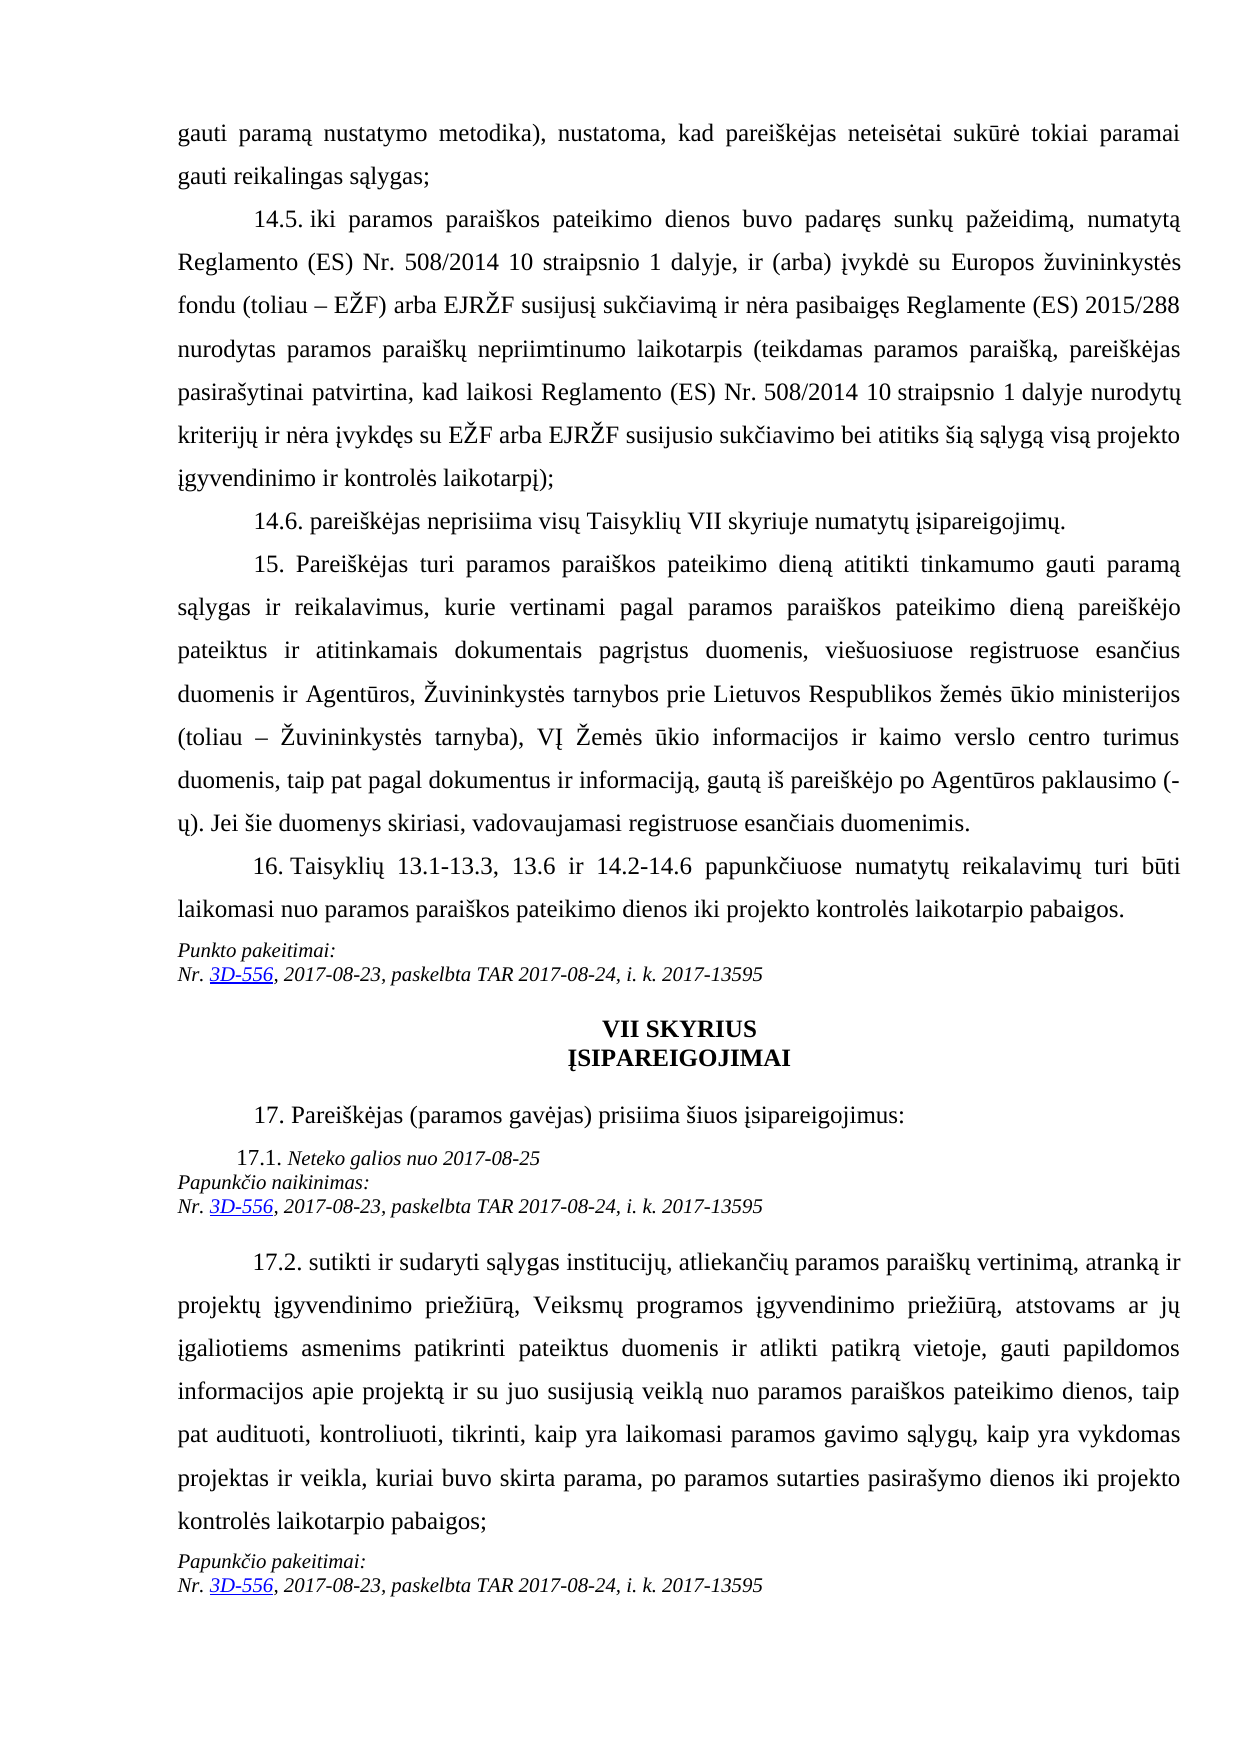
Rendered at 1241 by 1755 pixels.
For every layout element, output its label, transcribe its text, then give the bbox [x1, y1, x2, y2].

text gauti paramą nustatymo metodika), nustatoma, kad pareiškėjas neteisėtai sukūrė tokiai paramai gauti reikalingas sąlygas; [177, 118, 1181, 190]
text Punkto pakeitimai: [177, 937, 1181, 962]
text 17. Pareiškėjas (paramos gavėjas) prisiima šiuos įsipareigojimus: [177, 1101, 1181, 1129]
text Papunkčio pakeitimai: [177, 1549, 1181, 1573]
text 14.6. pareiškėjas neprisiima visų Taisyklių VII skyriuje numatytų įsipareigojimų. [177, 506, 1181, 535]
text 17.1. Neteko galios nuo 2017-08-25 [177, 1144, 1181, 1170]
text 15. Pareiškėjas turi paramos paraiškos pateikimo dieną atitikti tinkamumo gauti paramą sąlygas ir reikalavimus, kurie vertinami pagal paramos paraiškos pateikimo dieną pareiškėjo pateiktus ir atitinkamais dokumentais pagrįstus duomenis, viešuosiuose registruose esančius duomenis ir Agentūros, Žuvininkystės tarnybos prie Lietuvos Respublikos žemės ūkio ministerijos (toliau – Žuvininkystės tarnyba), VĮ Žemės ūkio informacijos ir kaimo verslo centro turimus duomenis, taip pat pagal dokumentus ir informaciją, gautą iš pareiškėjo po Agentūros paklausimo (-ų). Jei šie duomenys skiriasi, vadovaujamasi registruose esančiais duomenimis. [177, 549, 1181, 837]
text 17.2. sutikti ir sudaryti sąlygas institucijų, atliekančių paramos paraiškų vertinimą, atranką ir projektų įgyvendinimo priežiūrą, Veiksmų programos įgyvendinimo priežiūrą, atstovams ar jų įgaliotiems asmenims patikrinti pateiktus duomenis ir atlikti patikrą vietoje, gauti papildomos informacijos apie projektą ir su juo susijusią veiklą nuo paramos paraiškos pateikimo dienos, taip pat audituoti, kontroliuoti, tikrinti, kaip yra laikomasi paramos gavimo sąlygų, kaip yra vykdomas projektas ir veikla, kuriai buvo skirta parama, po paramos sutarties pasirašymo dienos iki projekto kontrolės laikotarpio pabaigos; [177, 1247, 1181, 1534]
text ĮSIPAREIGOJIMAI [177, 1043, 1181, 1072]
text Nr. 3D-556, 2017-08-23, paskelbta TAR 2017-08-24, i. k. 2017-13595 [177, 1573, 1181, 1597]
text Nr. 3D-556, 2017-08-23, paskelbta TAR 2017-08-24, i. k. 2017-13595 [177, 962, 1181, 986]
text VII SKYRIUS [177, 1014, 1181, 1043]
text Papunkčio naikinimas: [177, 1170, 1181, 1194]
text 14.5. iki paramos paraiškos pateikimo dienos buvo padaręs sunkų pažeidimą, numatytą Reglamento (ES) Nr. 508/2014 10 straipsnio 1 dalyje, ir (arba) įvykdė su Europos žuvininkystės fondu (toliau – EŽF) arba EJRŽF susijusį sukčiavimą ir nėra pasibaigęs Reglamente (ES) 2015/288 nurodytas paramos paraiškų nepriimtinumo laikotarpis (teikdamas paramos paraišką, pareiškėjas pasirašytinai patvirtina, kad laikosi Reglamento (ES) Nr. 508/2014 10 straipsnio 1 dalyje nurodytų kriterijų ir nėra įvykdęs su EŽF arba EJRŽF susijusio sukčiavimo bei atitiks šią sąlygą visą projekto įgyvendinimo ir kontrolės laikotarpį); [177, 204, 1181, 492]
text Nr. 3D-556, 2017-08-23, paskelbta TAR 2017-08-24, i. k. 2017-13595 [177, 1194, 1181, 1218]
text 16. Taisyklių 13.1-13.3, 13.6 ir 14.2-14.6 papunkčiuose numatytų reikalavimų turi būti laikomasi nuo paramos paraiškos pateikimo dienos iki projekto kontrolės laikotarpio pabaigos. [177, 851, 1181, 923]
